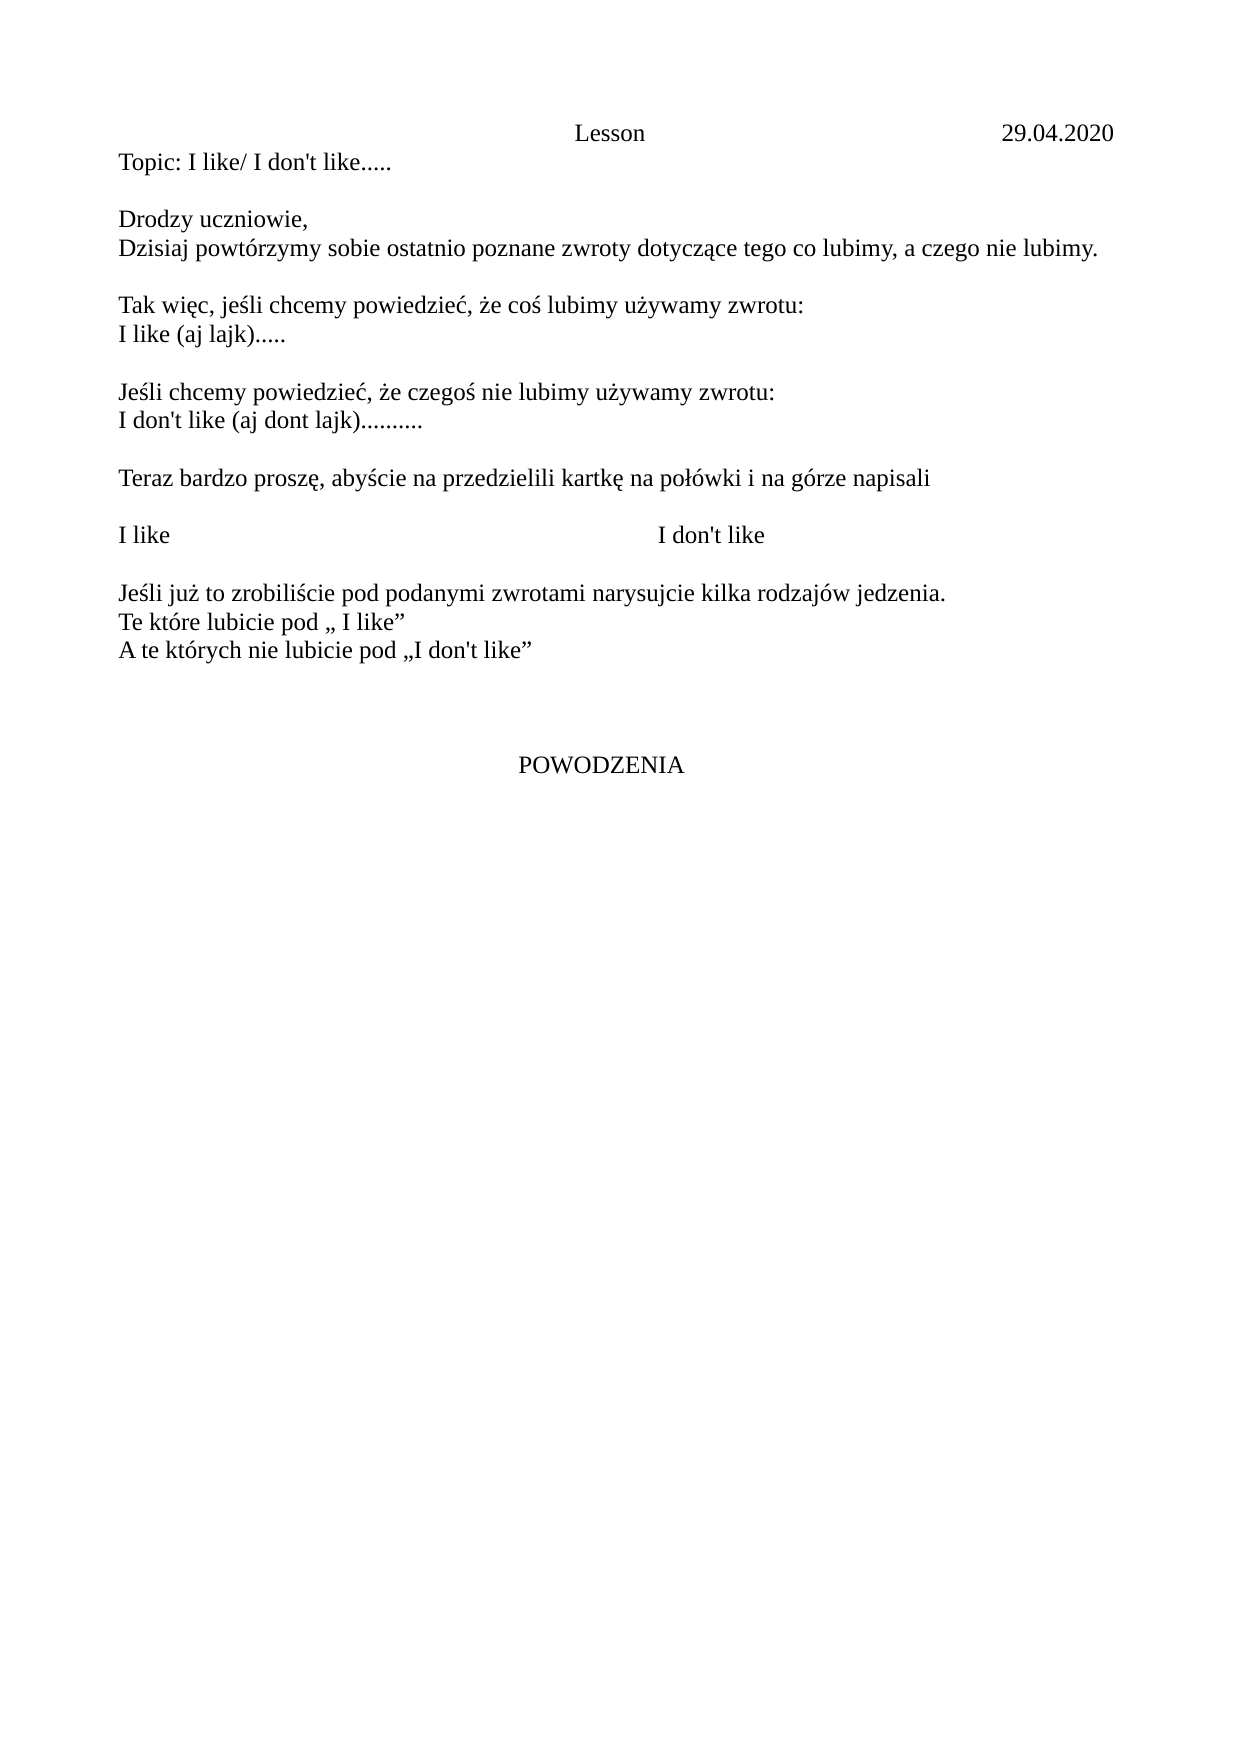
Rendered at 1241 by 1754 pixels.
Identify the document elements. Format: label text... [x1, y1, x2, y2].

text I like (aj lajk)..... [118, 319, 1122, 348]
text Te które lubicie pod „ I like” [118, 607, 1122, 636]
text Teraz bardzo proszę, abyście na przedzielili kartkę na połówki i na górze napisali [118, 463, 1122, 492]
text Jeśli chcemy powiedzieć, że czegoś nie lubimy używamy zwrotu: [118, 377, 1122, 406]
text Dzisiaj powtórzymy sobie ostatnio poznane zwroty dotyczące tego co lubimy, a czego nie lubimy. [118, 233, 1122, 262]
text I like I don't like [118, 521, 1122, 549]
text Topic: I like/ I don't like..... [118, 147, 1122, 176]
text A te których nie lubicie pod „I don't like” [118, 636, 1122, 664]
text I don't like (aj dont lajk).......... [118, 406, 1122, 434]
text Drodzy uczniowie, [118, 204, 1122, 233]
text Lesson 29.04.2020 [118, 118, 1122, 147]
text POWODZENIA [118, 751, 1122, 779]
text Tak więc, jeśli chcemy powiedzieć, że coś lubimy używamy zwrotu: [118, 291, 1122, 319]
text Jeśli już to zrobiliście pod podanymi zwrotami narysujcie kilka rodzajów jedzenia. [118, 578, 1122, 607]
